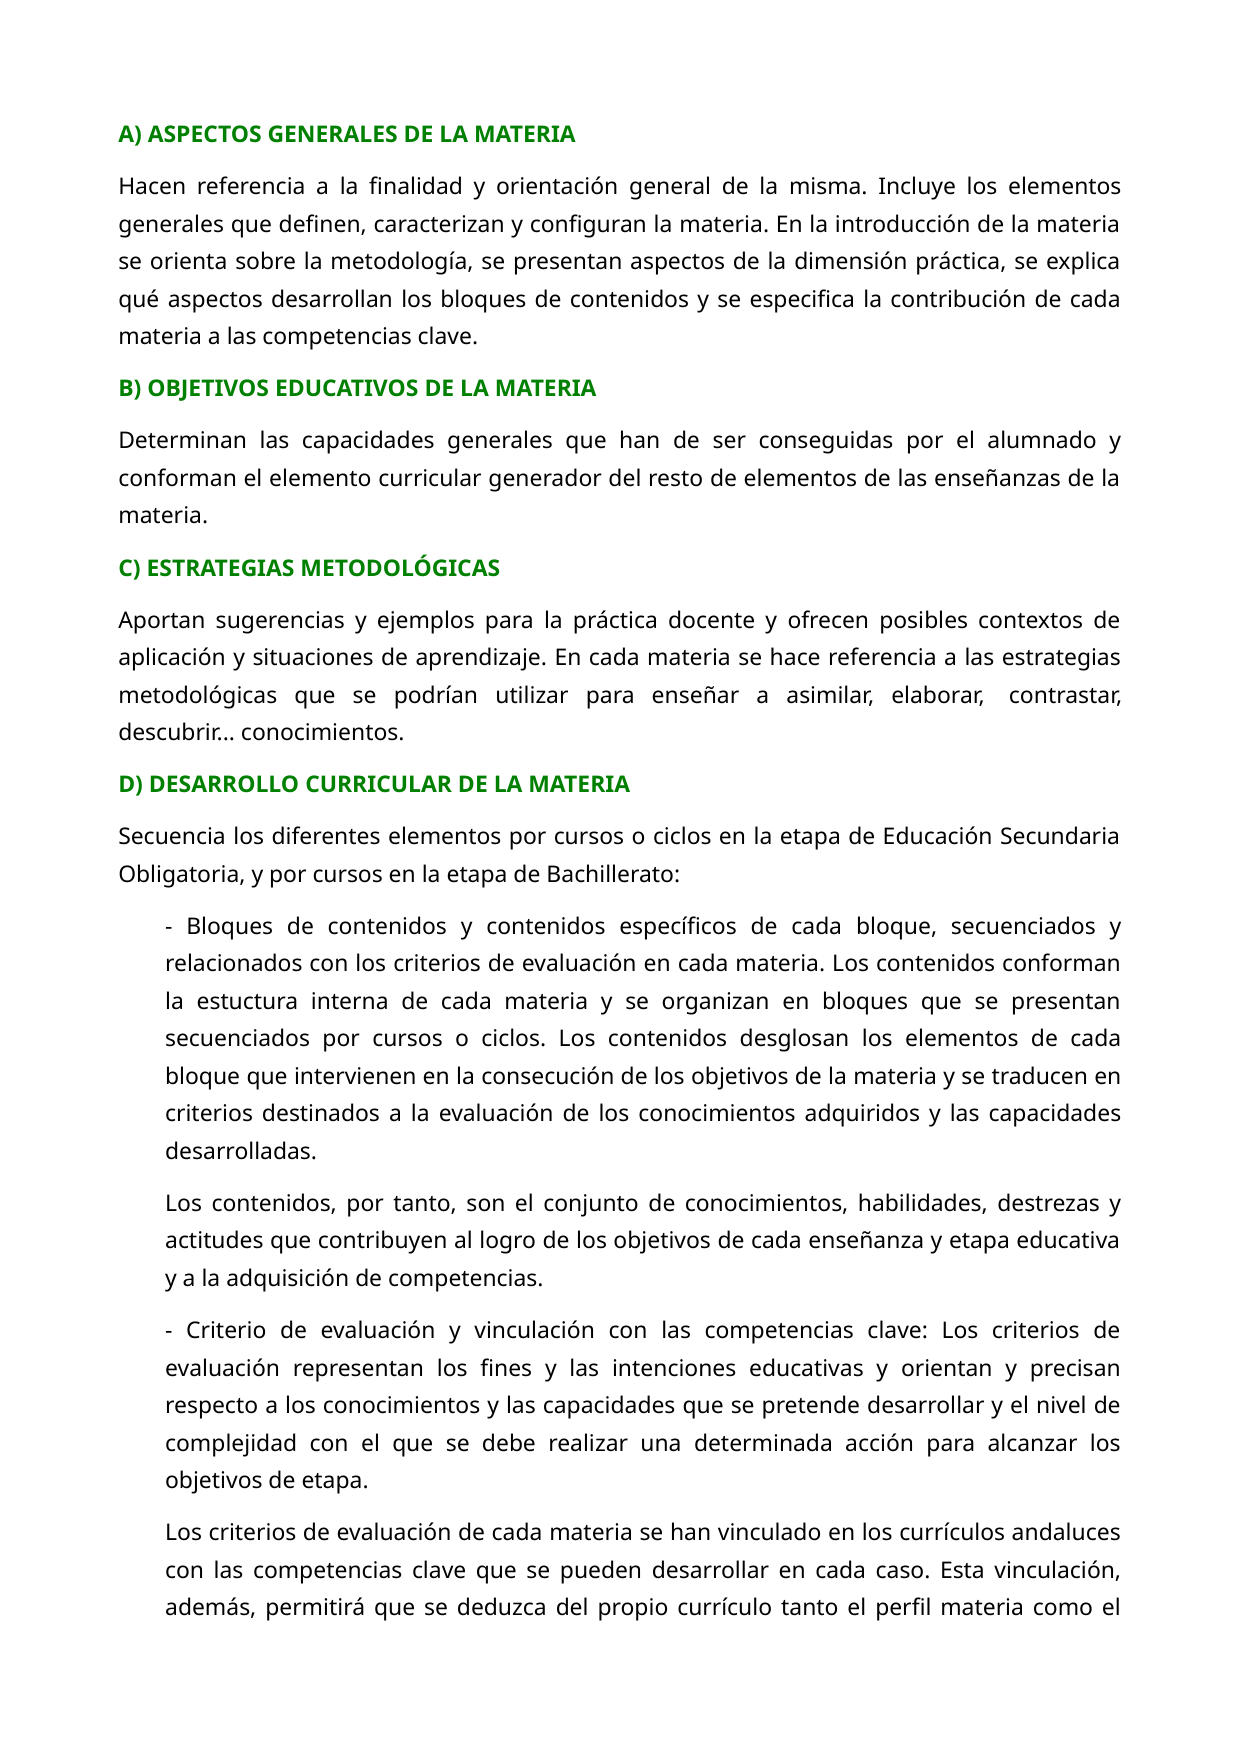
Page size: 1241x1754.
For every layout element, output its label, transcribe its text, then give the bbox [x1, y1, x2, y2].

text Los criterios de evaluación de cada materia se han vinculado en los currículos andaluces con las competencias clave que se pueden desarrollar en cada caso. Esta vinculación, además, permitirá que se deduzca del propio currículo tanto el perfil materia como el [165, 1516, 1122, 1622]
text D) DESARROLLO CURRICULAR DE LA MATERIA [118, 768, 1122, 799]
text Hacen referencia a la finalidad y orientación general de la misma. Incluye los elementos generales que definen, caracterizan y configuran la materia. En la introducción de la materia se orienta sobre la metodología, se presentan aspectos de la dimensión práctica, se explica qué aspectos desarrollan los bloques de contenidos y se especifica la contribución de cada materia a las competencias clave. [118, 170, 1122, 351]
text - Bloques de contenidos y contenidos específicos de cada bloque, secuenciados y relacionados con los criterios de evaluación en cada materia. Los contenidos conforman la estuctura interna de cada materia y se organizan en bloques que se presentan secuenciados por cursos o ciclos. Los contenidos desglosan los elementos de cada bloque que intervienen en la consecución de los objetivos de la materia y se traducen en criterios destinados a la evaluación de los conocimientos adquiridos y las capacidades desarrolladas. [165, 910, 1122, 1166]
text B) OBJETIVOS EDUCATIVOS DE LA MATERIA [118, 372, 1122, 403]
text A) ASPECTOS GENERALES DE LA MATERIA [118, 118, 1122, 149]
text C) ESTRATEGIAS METODOLÓGICAS [118, 551, 1122, 583]
text Aportan sugerencias y ejemplos para la práctica docente y ofrecen posibles contextos de aplicación y situaciones de aprendizaje. En cada materia se hace referencia a las estrategias metodológicas que se podrían utilizar para enseñar a asimilar, elaborar, contrastar, descubrir... conocimientos. [118, 603, 1122, 747]
text - Criterio de evaluación y vinculación con las competencias clave: Los criterios de evaluación representan los fines y las intenciones educativas y orientan y precisan respecto a los conocimientos y las capacidades que se pretende desarrollar y el nivel de complejidad con el que se debe realizar una determinada acción para alcanzar los objetivos de etapa. [165, 1314, 1122, 1495]
text Secuencia los diferentes elementos por cursos o ciclos en la etapa de Educación Secundaria Obligatoria, y por cursos en la etapa de Bachillerato: [118, 820, 1122, 889]
text Los contenidos, por tanto, son el conjunto de conocimientos, habilidades, destrezas y actitudes que contribuyen al logro de los objetivos de cada enseñanza y etapa educativa y a la adquisición de competencias. [165, 1187, 1122, 1293]
text Determinan las capacidades generales que han de ser conseguidas por el alumnado y conforman el elemento curricular generador del resto de elementos de las enseñanzas de la materia. [118, 424, 1122, 531]
